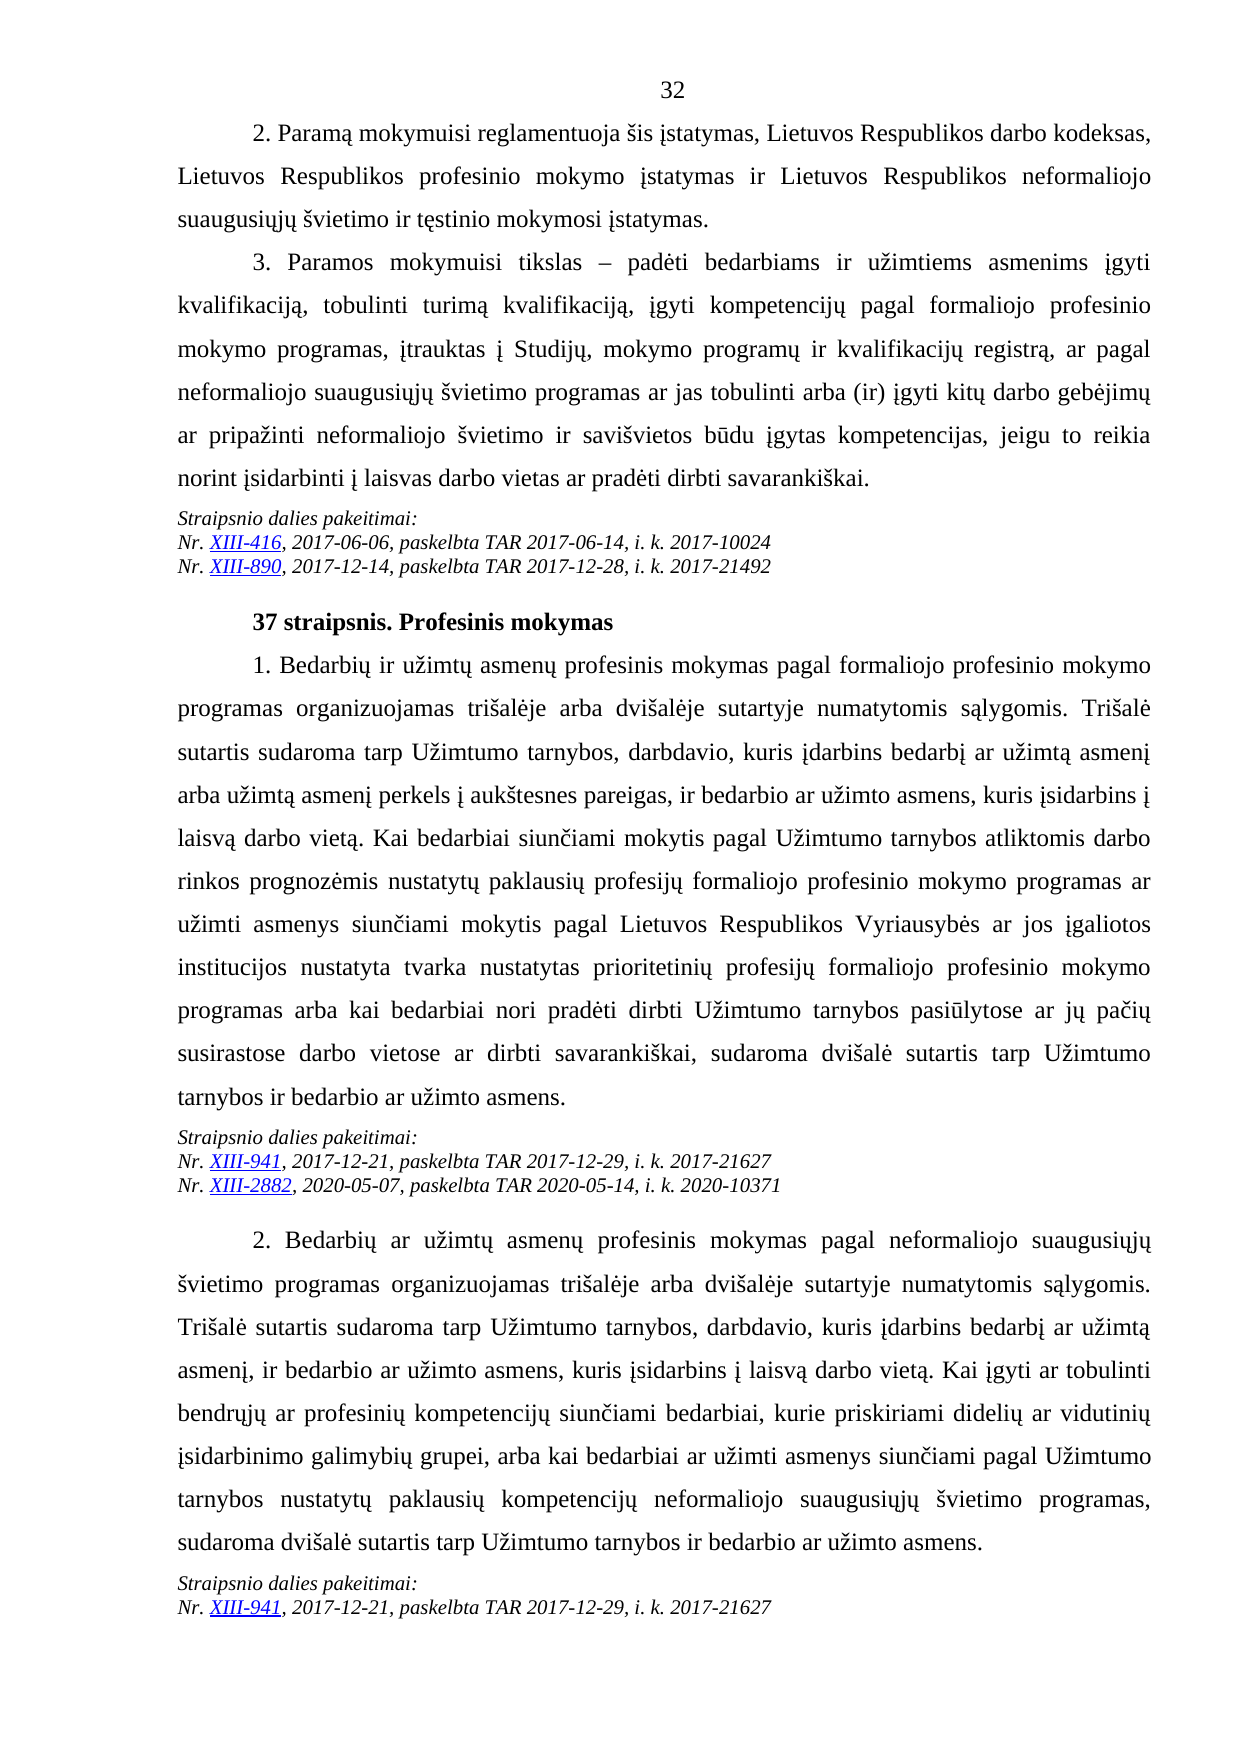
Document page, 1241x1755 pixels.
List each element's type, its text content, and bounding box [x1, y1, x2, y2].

text 2. Bedarbių ar užimtų asmenų profesinis mokymas pagal neformaliojo suaugusiųjų švietimo programas organizuojamas trišalėje arba dvišalėje sutartyje numatytomis sąlygomis. Trišalė sutartis sudaroma tarp Užimtumo tarnybos, darbdavio, kuris įdarbins bedarbį ar užimtą asmenį, ir bedarbio ar užimto asmens, kuris įsidarbins į laisvą darbo vietą. Kai įgyti ar tobulinti bendrųjų ar profesinių kompetencijų siunčiami bedarbiai, kurie priskiriami didelių ar vidutinių įsidarbinimo galimybių grupei, arba kai bedarbiai ar užimti asmenys siunčiami pagal Užimtumo tarnybos nustatytų paklausių kompetencijų neformaliojo suaugusiųjų švietimo programas, sudaroma dvišalė sutartis tarp Užimtumo tarnybos ir bedarbio ar užimto asmens. [177, 1226, 1152, 1556]
text Nr. XIII-890, 2017-12-14, paskelbta TAR 2017-12-28, i. k. 2017-21492 [177, 554, 1152, 578]
text Nr. XIII-2882, 2020-05-07, paskelbta TAR 2020-05-14, i. k. 2020-10371 [177, 1173, 1152, 1197]
text Straipsnio dalies pakeitimai: [177, 1125, 1152, 1149]
text Straipsnio dalies pakeitimai: [177, 1571, 1152, 1595]
text Straipsnio dalies pakeitimai: [177, 506, 1152, 530]
text Nr. XIII-416, 2017-06-06, paskelbta TAR 2017-06-14, i. k. 2017-10024 [177, 530, 1152, 554]
text Nr. XIII-941, 2017-12-21, paskelbta TAR 2017-12-29, i. k. 2017-21627 [177, 1595, 1152, 1619]
text Nr. XIII-941, 2017-12-21, paskelbta TAR 2017-12-29, i. k. 2017-21627 [177, 1149, 1152, 1173]
text 3. Paramos mokymuisi tikslas – padėti bedarbiams ir užimtiems asmenims įgyti kvalifikaciją, tobulinti turimą kvalifikaciją, įgyti kompetencijų pagal formaliojo profesinio mokymo programas, įtrauktas į Studijų, mokymo programų ir kvalifikacijų registrą, ar pagal neformaliojo suaugusiųjų švietimo programas ar jas tobulinti arba (ir) įgyti kitų darbo gebėjimų ar pripažinti neformaliojo švietimo ir savišvietos būdu įgytas kompetencijas, jeigu to reikia norint įsidarbinti į laisvas darbo vietas ar pradėti dirbti savarankiškai. [177, 247, 1152, 492]
text 1. Bedarbių ir užimtų asmenų profesinis mokymas pagal formaliojo profesinio mokymo programas organizuojamas trišalėje arba dvišalėje sutartyje numatytomis sąlygomis. Trišalė sutartis sudaroma tarp Užimtumo tarnybos, darbdavio, kuris įdarbins bedarbį ar užimtą asmenį arba užimtą asmenį perkels į aukštesnes pareigas, ir bedarbio ar užimto asmens, kuris įsidarbins į laisvą darbo vietą. Kai bedarbiai siunčiami mokytis pagal Užimtumo tarnybos atliktomis darbo rinkos prognozėmis nustatytų paklausių profesijų formaliojo profesinio mokymo programas ar užimti asmenys siunčiami mokytis pagal Lietuvos Respublikos Vyriausybės ar jos įgaliotos institucijos nustatyta tvarka nustatytas prioritetinių profesijų formaliojo profesinio mokymo programas arba kai bedarbiai nori pradėti dirbti Užimtumo tarnybos pasiūlytose ar jų pačių susirastose darbo vietose ar dirbti savarankiškai, sudaroma dvišalė sutartis tarp Užimtumo tarnybos ir bedarbio ar užimto asmens. [177, 650, 1152, 1110]
text 2. Paramą mokymuisi reglamentuoja šis įstatymas, Lietuvos Respublikos darbo kodeksas, Lietuvos Respublikos profesinio mokymo įstatymas ir Lietuvos Respublikos neformaliojo suaugusiųjų švietimo ir tęstinio mokymosi įstatymas. [177, 118, 1152, 233]
text 37 straipsnis. Profesinis mokymas [177, 607, 1152, 636]
